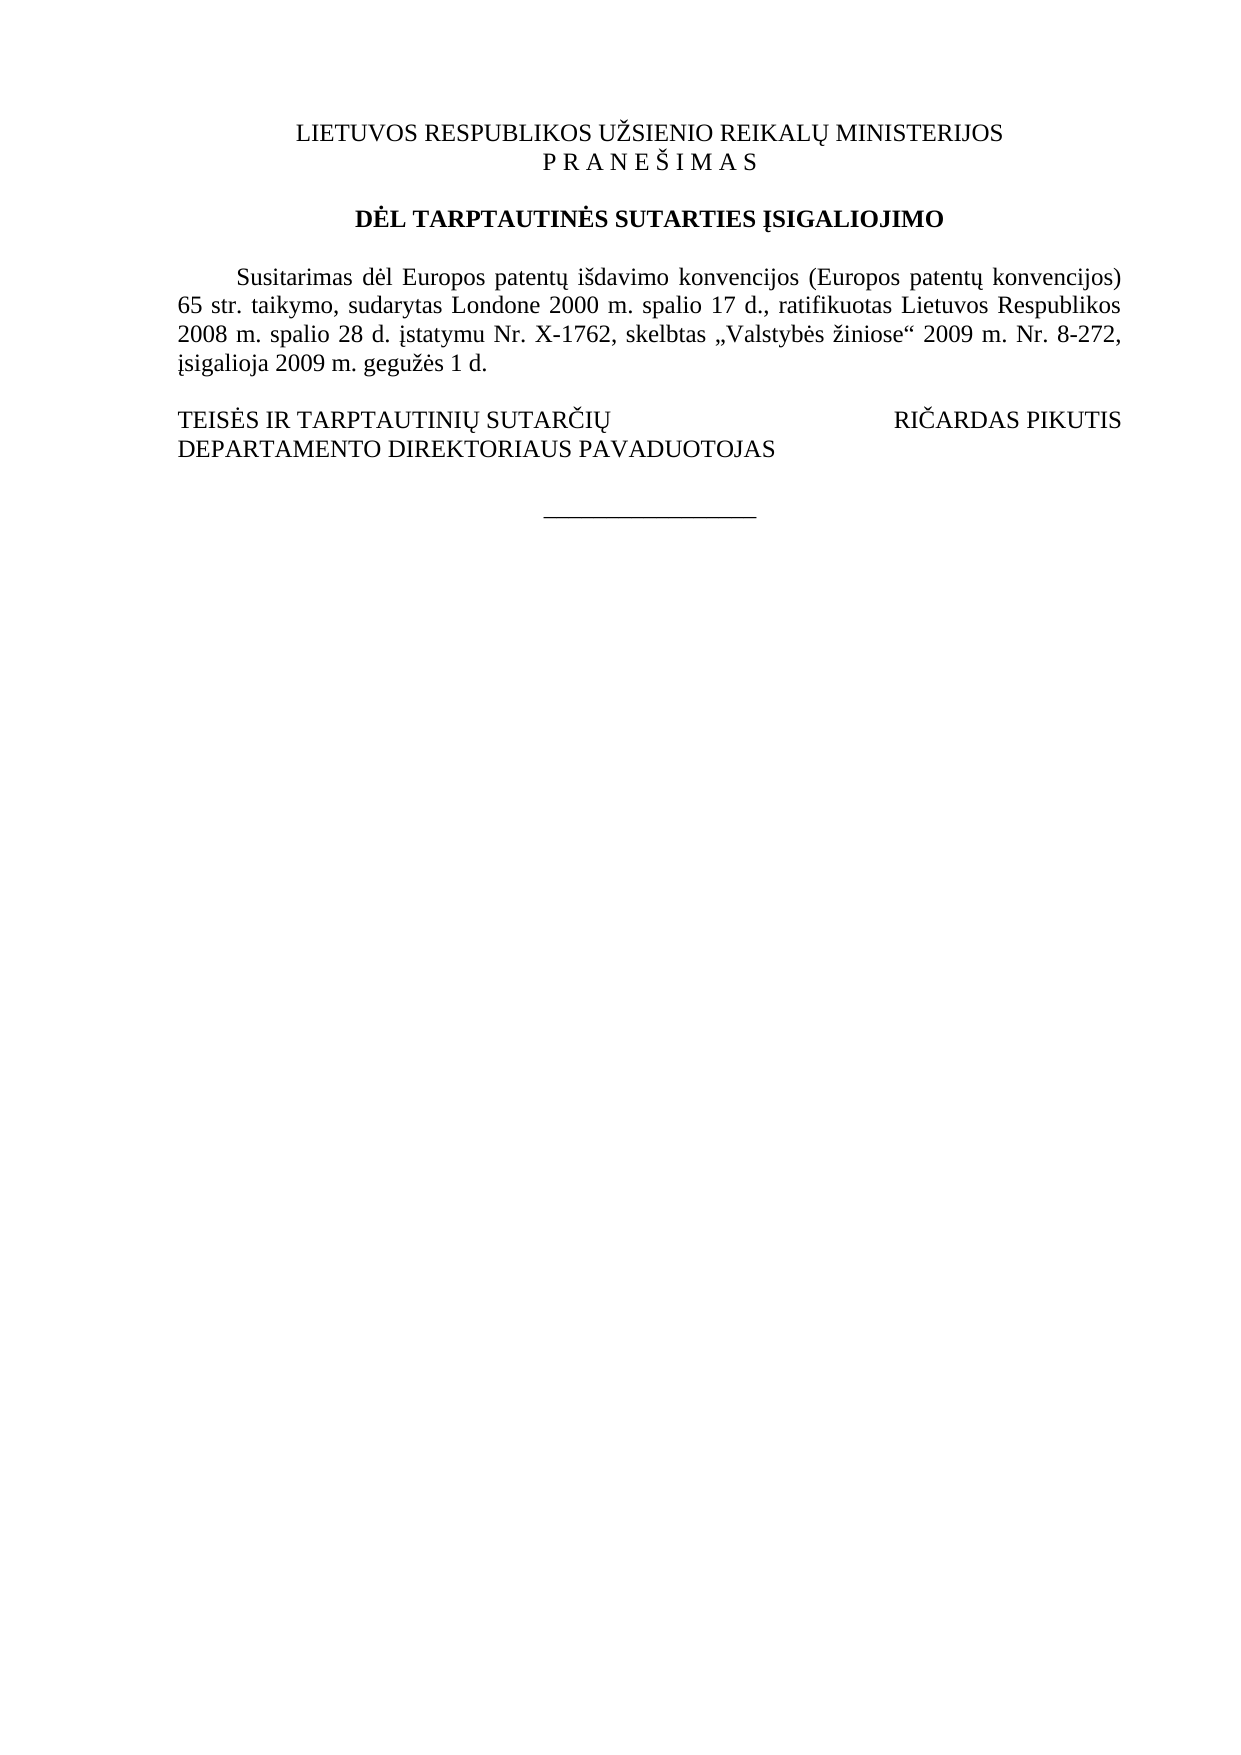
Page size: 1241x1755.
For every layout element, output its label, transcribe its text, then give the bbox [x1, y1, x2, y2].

text TEISĖS IR TARPTAUTINIŲ SUTARČIŲ RIČARDAS PIKUTIS [177, 406, 1122, 434]
text Susitarimas dėl Europos patentų išdavimo konvencijos (Europos patentų konvencijos) 65 str. taikymo, sudarytas Londone 2000 m. spalio 17 d., ratifikuotas Lietuvos Respublikos 2008 m. spalio 28 d. įstatymu Nr. X-1762, skelbtas „Valstybės žiniose“ 2009 m. Nr. 8-272, įsigalioja 2009 m. gegužės 1 d. [177, 262, 1122, 377]
text _________________ [177, 492, 1122, 521]
text PRANEŠIMAS [177, 147, 1122, 176]
text DEPARTAMENTO DIREKTORIAUS PAVADUOTOJAS [177, 434, 1122, 463]
text DĖL TARPTAUTINĖS SUTARTIES ĮSIGALIOJIMO [177, 204, 1122, 233]
text LIETUVOS RESPUBLIKOS UŽSIENIO REIKALŲ MINISTERIJOS [177, 118, 1122, 147]
